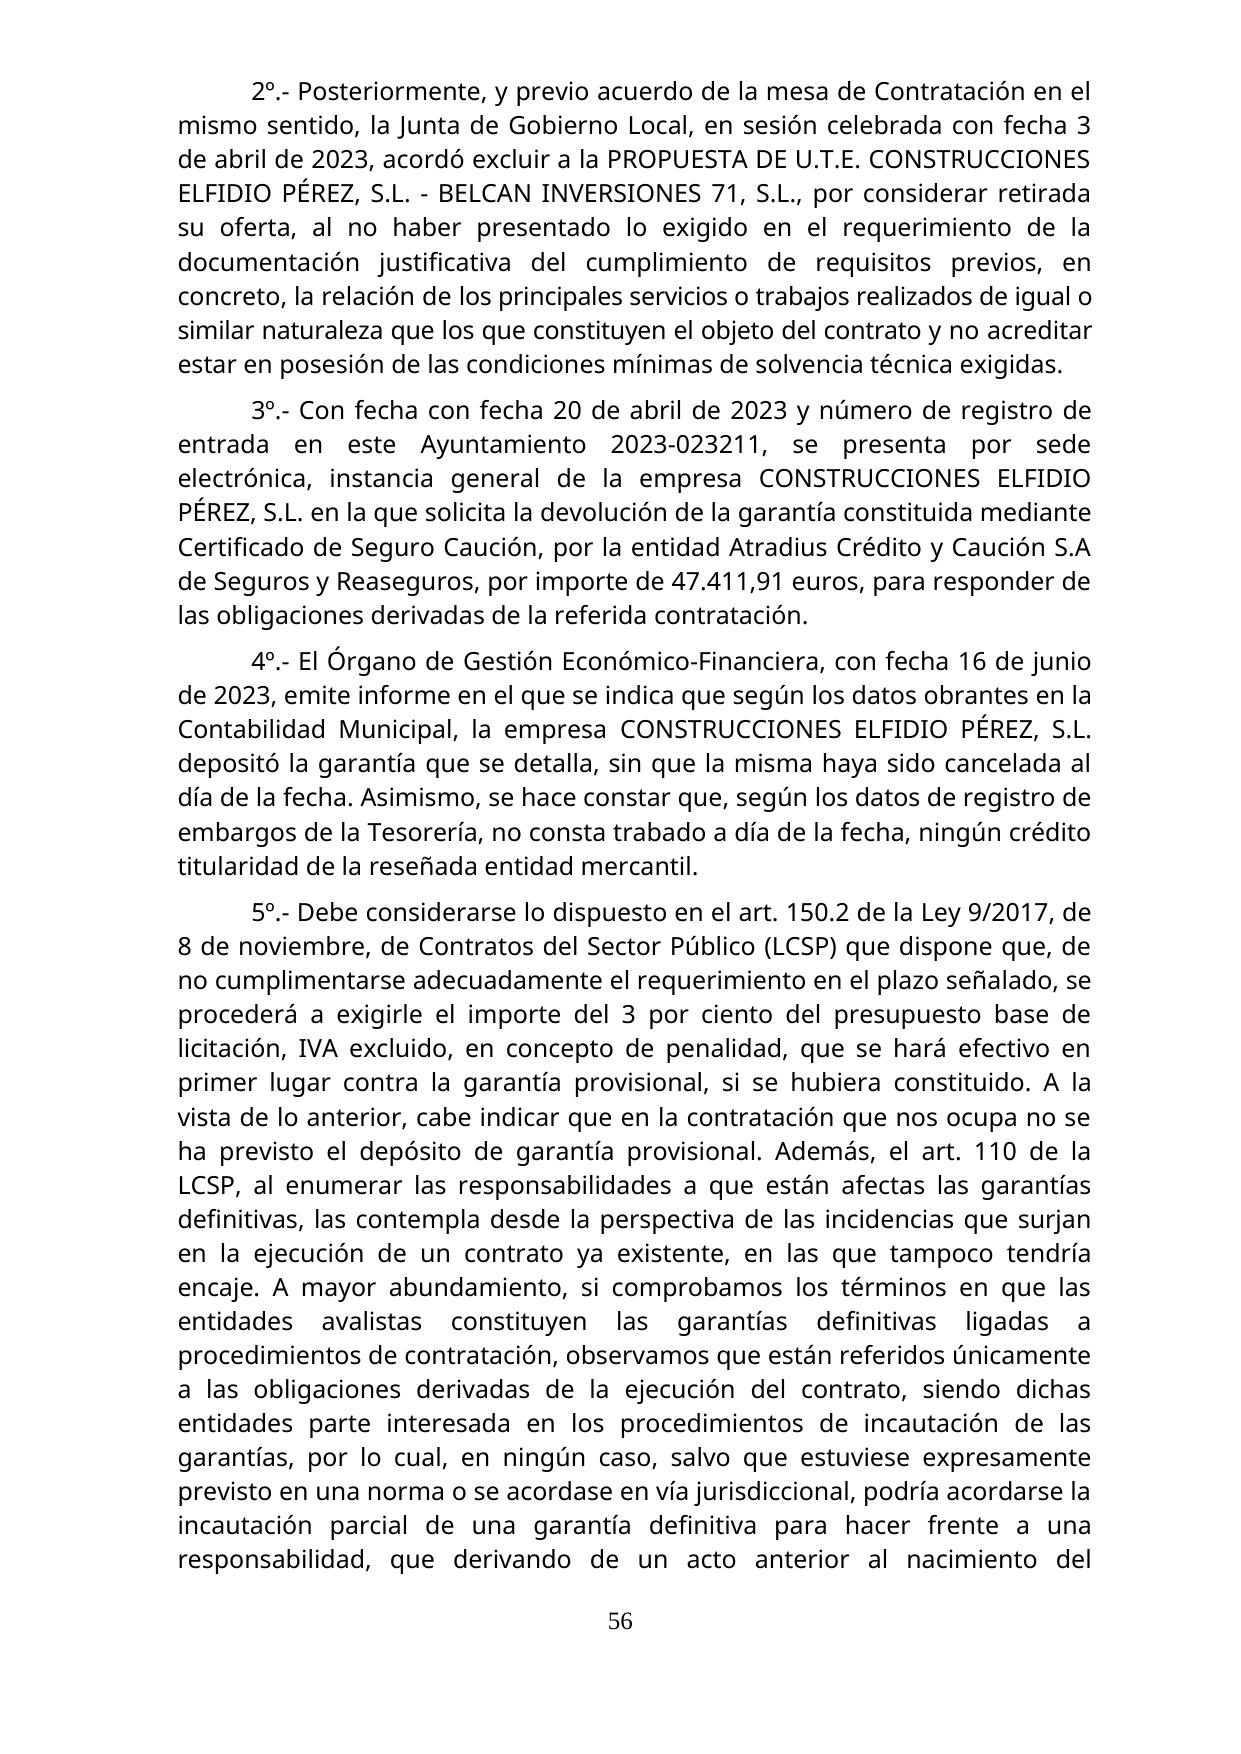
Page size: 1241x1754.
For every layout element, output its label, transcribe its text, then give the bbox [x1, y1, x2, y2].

text 2º.- Posteriormente, y previo acuerdo de la mesa de Contratación en el mismo sentido, la Junta de Gobierno Local, en sesión celebrada con fecha 3 de abril de 2023, acordó excluir a la PROPUESTA DE U.T.E. CONSTRUCCIONES ELFIDIO PÉREZ, S.L. - BELCAN INVERSIONES 71, S.L., por considerar retirada su oferta, al no haber presentado lo exigido en el requerimiento de la documentación justificativa del cumplimiento de requisitos previos, en concreto, la relación de los principales servicios o trabajos realizados de igual o similar naturaleza que los que constituyen el objeto del contrato y no acreditar estar en posesión de las condiciones mínimas de solvencia técnica exigidas. [177, 74, 1093, 380]
text 5º.- Debe considerarse lo dispuesto en el art. 150.2 de la Ley 9/2017, de 8 de noviembre, de Contratos del Sector Público (LCSP) que dispone que, de no cumplimentarse adecuadamente el requerimiento en el plazo señalado, se procederá a exigirle el importe del 3 por ciento del presupuesto base de licitación, IVA excluido, en concepto de penalidad, que se hará efectivo en primer lugar contra la garantía provisional, si se hubiera constituido. A la vista de lo anterior, cabe indicar que en la contratación que nos ocupa no se ha previsto el depósito de garantía provisional. Además, el art. 110 de la LCSP, al enumerar las responsabilidades a que están afectas las garantías definitivas, las contempla desde la perspectiva de las incidencias que surjan en la ejecución de un contrato ya existente, en las que tampoco tendría encaje. A mayor abundamiento, si comprobamos los términos en que las entidades avalistas constituyen las garantías definitivas ligadas a procedimientos de contratación, observamos que están referidos únicamente a las obligaciones derivadas de la ejecución del contrato, siendo dichas entidades parte interesada en los procedimientos de incautación de las garantías, por lo cual, en ningún caso, salvo que estuviese expresamente previsto en una norma o se acordase en vía jurisdiccional, podría acordarse la incautación parcial de una garantía definitiva para hacer frente a una responsabilidad, que derivando de un acto anterior al nacimiento del [177, 895, 1093, 1576]
text 3º.- Con fecha con fecha 20 de abril de 2023 y número de registro de entrada en este Ayuntamiento 2023-023211, se presenta por sede electrónica, instancia general de la empresa CONSTRUCCIONES ELFIDIO PÉREZ, S.L. en la que solicita la devolución de la garantía constituida mediante Certificado de Seguro Caución, por la entidad Atradius Crédito y Caución S.A de Seguros y Reaseguros, por importe de 47.411,91 euros, para responder de las obligaciones derivadas de la referida contratación. [177, 393, 1093, 631]
text 4º.- El Órgano de Gestión Económico-Financiera, con fecha 16 de junio de 2023, emite informe en el que se indica que según los datos obrantes en la Contabilidad Municipal, la empresa CONSTRUCCIONES ELFIDIO PÉREZ, S.L. depositó la garantía que se detalla, sin que la misma haya sido cancelada al día de la fecha. Asimismo, se hace constar que, según los datos de registro de embargos de la Tesorería, no consta trabado a día de la fecha, ningún crédito titularidad de la reseñada entidad mercantil. [177, 644, 1093, 882]
